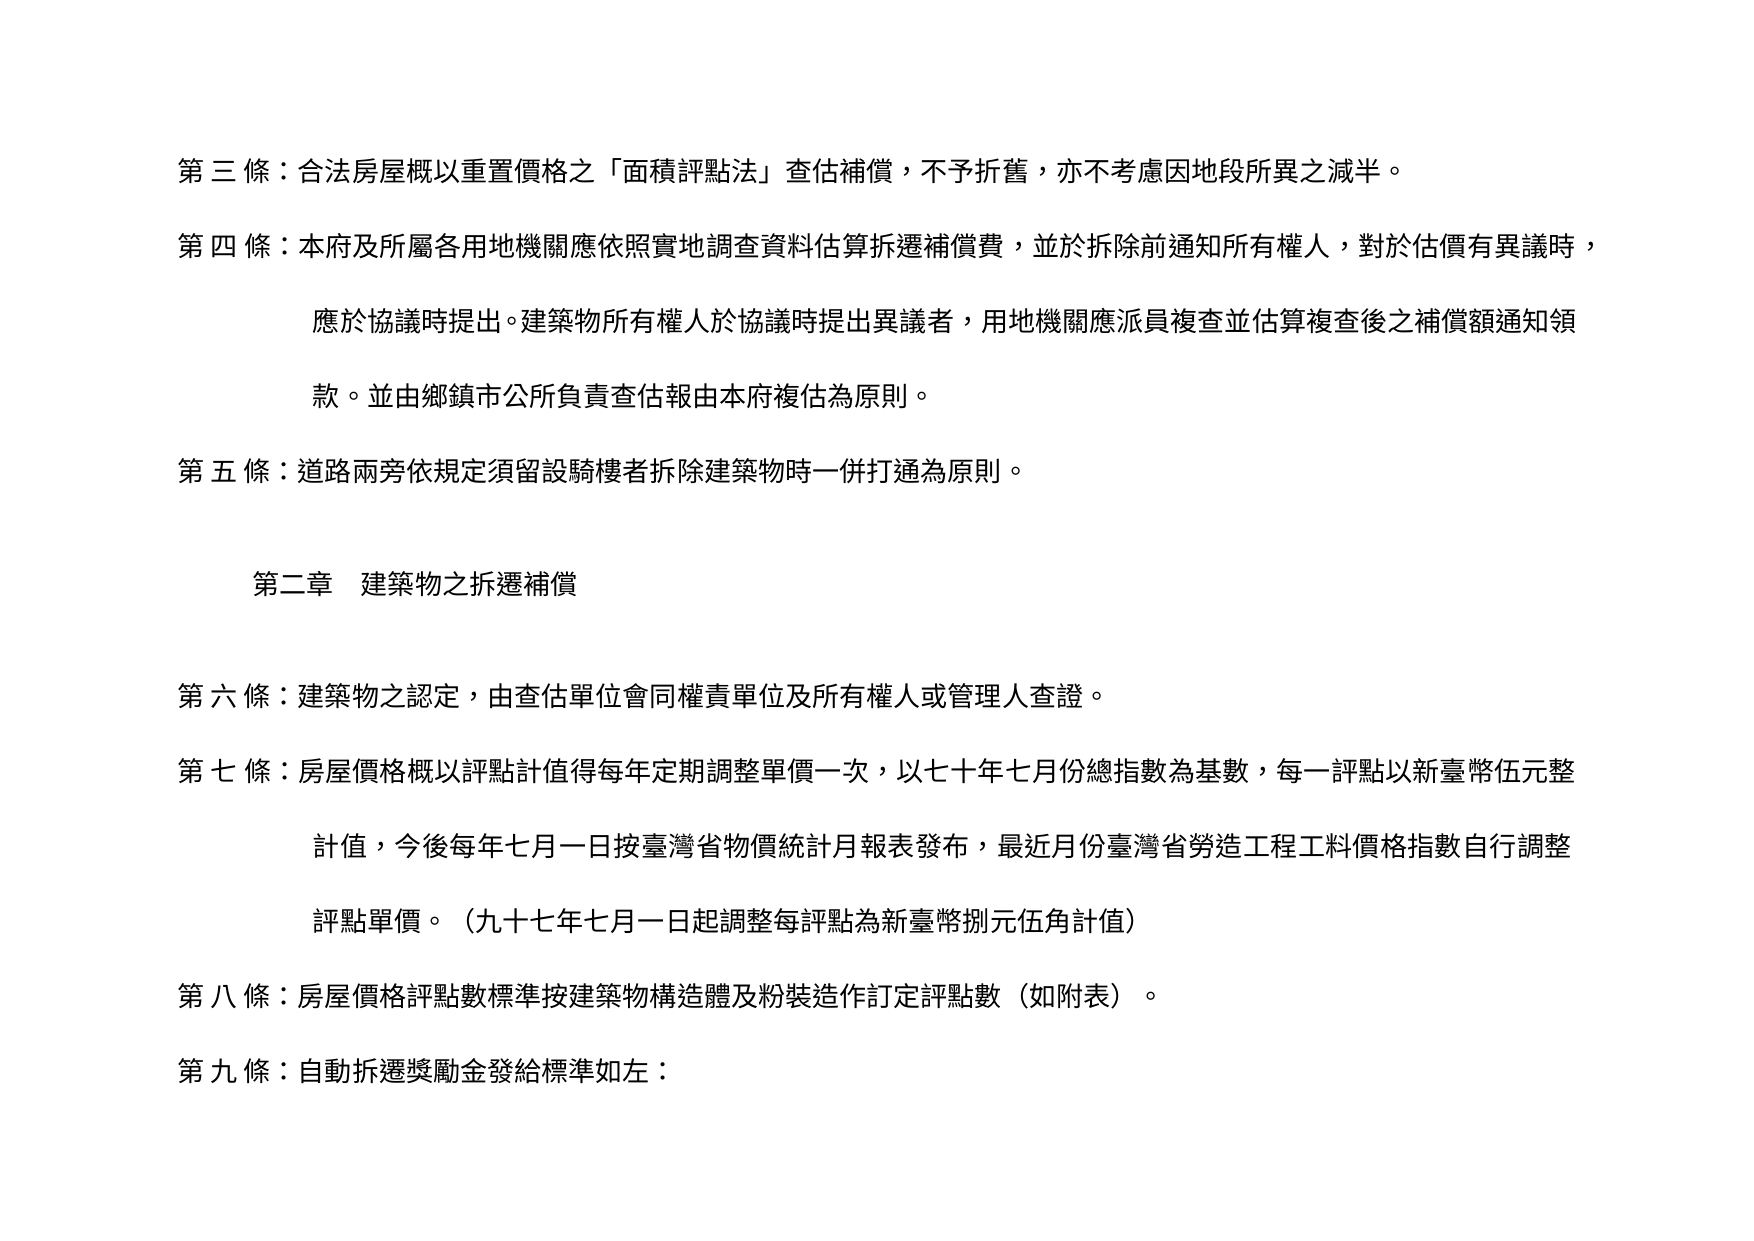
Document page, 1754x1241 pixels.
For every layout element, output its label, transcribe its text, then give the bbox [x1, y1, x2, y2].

text 第 三 條：合法房屋概以重置價格之「面積評點法」查估補償，不予折舊，亦不考慮因地段所異之減半。 [177, 133, 1577, 208]
text 第 八 條：房屋價格評點數標準按建築物構造體及粉裝造作訂定評點數（如附表）。 [177, 958, 1577, 1033]
text 第 四 條：本府及所屬各用地機關應依照實地調查資料估算拆遷補償費，並於拆除前通知所有權人，對於估價有異議時，應於協議時提出。建築物所有權人於協議時提出異議者，用地機關應派員複查並估算複查後之補償額通知領款。並由鄉鎮市公所負責查估報由本府複估為原則。 [177, 208, 1577, 433]
text 第 九 條：自動拆遷獎勵金發給標準如左： [177, 1033, 1577, 1108]
text 第 五 條：道路兩旁依規定須留設騎樓者拆除建築物時一併打通為原則。 [177, 433, 1577, 508]
text 第二章 建築物之拆遷補償 [252, 545, 1577, 620]
text 第 六 條：建築物之認定，由查估單位會同權責單位及所有權人或管理人查證。 [177, 658, 1577, 733]
text 第 七 條：房屋價格概以評點計值得每年定期調整單價一次，以七十年七月份總指數為基數，每一評點以新臺幣伍元整 計值，今後每年七月一日按臺灣省物價統計月報表發布，最近月份臺灣省勞造工程工料價格指數自行調整評點單價。（九十七年七月一日起調整每評點為新臺幣捌元伍角計值） [177, 733, 1577, 958]
